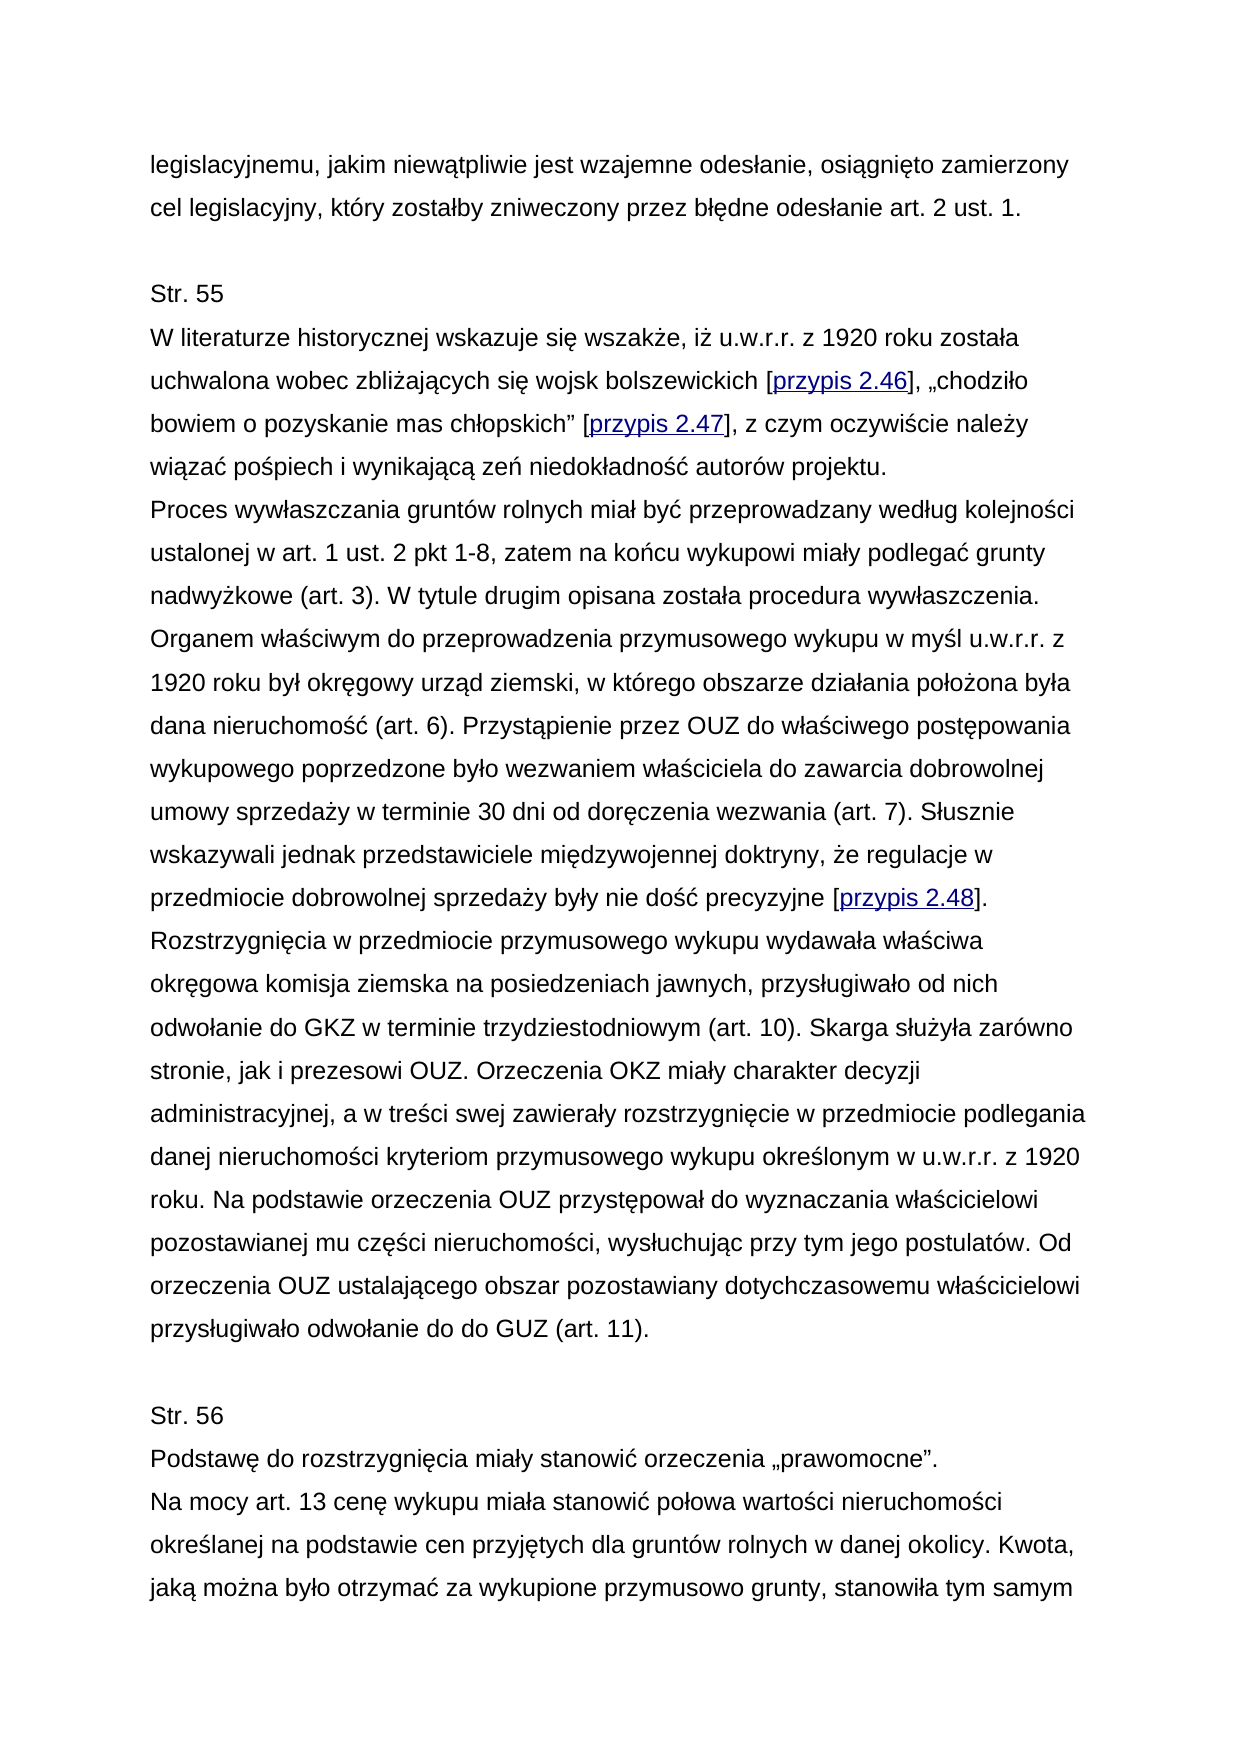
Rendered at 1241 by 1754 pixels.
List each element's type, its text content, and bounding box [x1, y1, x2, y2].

text Str. 55 [150, 279, 1090, 308]
text Proces wywłaszczania gruntów rolnych miał być przeprowadzany według kolejności ustalonej w art. 1 ust. 2 pkt 1-8, zatem na końcu wykupowi miały podlegać grunty nadwyżkowe (art. 3). W tytule drugim opisana została procedura wywłaszczenia. Organem właściwym do przeprowadzenia przymusowego wykupu w myśl u.w.r.r. z 1920 roku był okręgowy urząd ziemski, w którego obszarze działania położona była dana nieruchomość (art. 6). Przystąpienie przez OUZ do właściwego postępowania wykupowego poprzedzone było wezwaniem właściciela do zawarcia dobrowolnej umowy sprzedaży w terminie 30 dni od doręczenia wezwania (art. 7). Słusznie wskazywali jednak przedstawiciele międzywojennej doktryny, że regulacje w przedmiocie dobrowolnej sprzedaży były nie dość precyzyjne [przypis 2.48]. Rozstrzygnięcia w przedmiocie przymusowego wykupu wydawała właściwa okręgowa komisja ziemska na posiedzeniach jawnych, przysługiwało od nich odwołanie do GKZ w terminie trzydziestodniowym (art. 10). Skarga służyła zarówno stronie, jak i prezesowi OUZ. Orzeczenia OKZ miały charakter decyzji administracyjnej, a w treści swej zawierały rozstrzygnięcie w przedmiocie podlegania danej nieruchomości kryteriom przymusowego wykupu określonym w u.w.r.r. z 1920 roku. Na podstawie orzeczenia OUZ przystępował do wyznaczania właścicielowi pozostawianej mu części nieruchomości, wysłuchując przy tym jego postulatów. Od orzeczenia OUZ ustalającego obszar pozostawiany dotychczasowemu właścicielowi przysługiwało odwołanie do do GUZ (art. 11). [150, 495, 1090, 1343]
text Podstawę do rozstrzygnięcia miały stanowić orzeczenia „prawomocne”. [150, 1444, 1090, 1472]
text W literaturze historycznej wskazuje się wszakże, iż u.w.r.r. z 1920 roku została uchwalona wobec zbliżających się wojsk bolszewickich [przypis 2.46], „chodziło bowiem o pozyskanie mas chłopskich” [przypis 2.47], z czym oczywiście należy wiązać pośpiech i wynikającą zeń niedokładność autorów projektu. [150, 322, 1090, 481]
text Na mocy art. 13 cenę wykupu miała stanowić połowa wartości nieruchomości określanej na podstawie cen przyjętych dla gruntów rolnych w danej okolicy. Kwota, jaką można było otrzymać za wykupione przymusowo grunty, stanowiła tym samym [150, 1487, 1090, 1602]
text Str. 56 [150, 1401, 1090, 1429]
text legislacyjnemu, jakim niewątpliwie jest wzajemne odesłanie, osiągnięto zamierzony cel legislacyjny, który zostałby zniweczony przez błędne odesłanie art. 2 ust. 1. [150, 150, 1090, 222]
